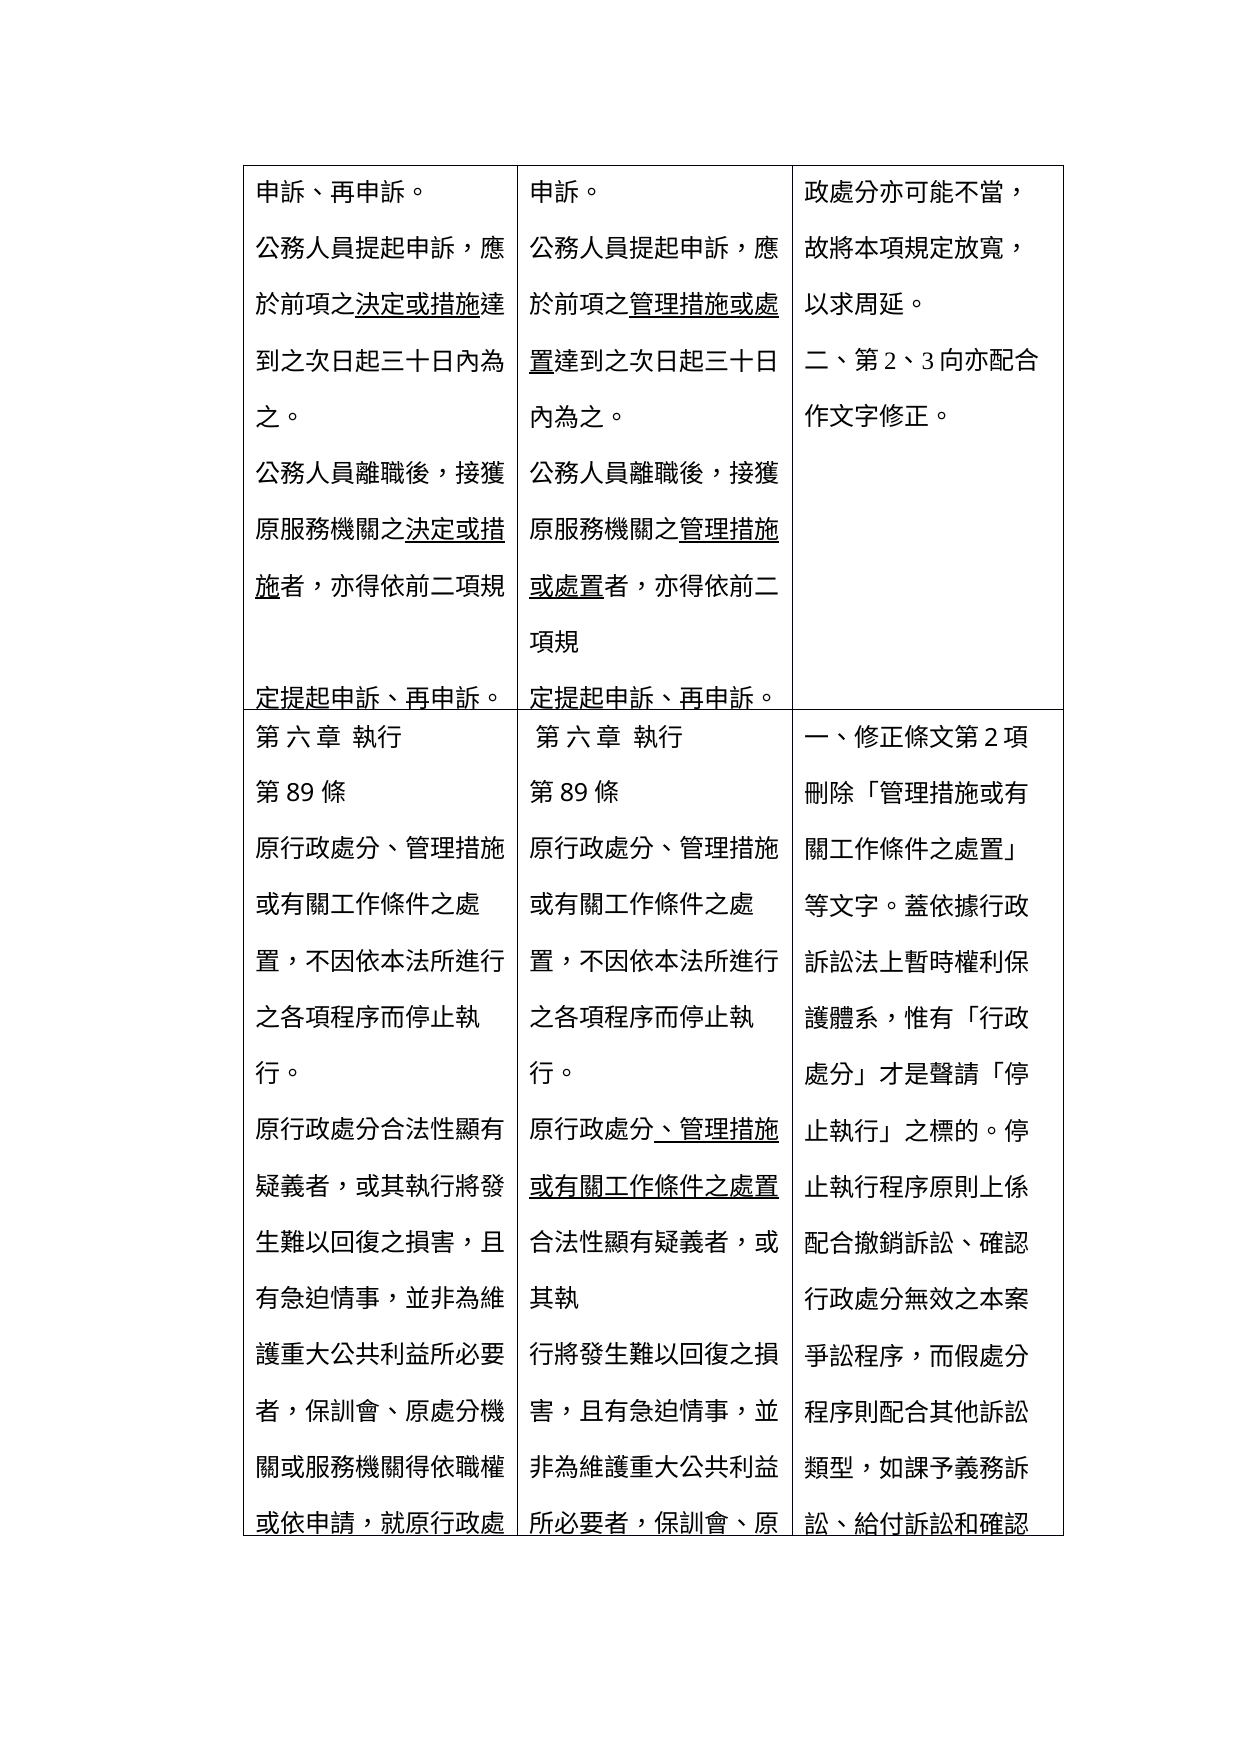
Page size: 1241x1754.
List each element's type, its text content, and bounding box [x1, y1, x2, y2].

table_cell 第 六 章 執行 第 89 條 原行政處分、管理措施或有關工作條件之處置，不因依本法所進行之各項程序而停止執行。 原行政處分合法性顯有疑義者，或其執行將發生難以回復之損害，且有急迫情事，並非為維護重大公共利益所必要者，保訓會、原處分機關或服務機關得依職權或依申請，就原行政處 [244, 710, 517, 1535]
table_cell 申訴、再申訴。 公務人員提起申訴，應於前項之決定或措施達到之次日起三十日內為之。 公務人員離職後，接獲原服務機關之決定或措施者，亦得依前二項規 定提起申訴、再申訴。 [244, 166, 517, 709]
table_cell 第 六 章 執行 第 89 條 原行政處分、管理措施或有關工作條件之處置，不因依本法所進行之各項程序而停止執行。 原行政處分、管理措施或有關工作條件之處置合法性顯有疑義者，或其執 行將發生難以回復之損害，且有急迫情事，並非為維護重大公共利益所必要者，保訓會、原 [518, 710, 792, 1535]
table_cell 申訴。 公務人員提起申訴，應於前項之管理措施或處置達到之次日起三十日內為之。 公務人員離職後，接獲原服務機關之管理措施或處置者，亦得依前二項規 定提起申訴、再申訴。 [518, 166, 792, 709]
table_cell 一、修正條文第2項刪除「管理措施或有關工作條件之處置」等文字。蓋依據行政訴訟法上暫時權利保護體系，惟有「行政處分」才是聲請「停止執行」之標的。停止執行程序原則上係配合撤銷訴訟、確認行政處分無效之本案爭訟程序，而假處分程序則配合其他訴訟類型，如課予義務訴訟、給付訴訟和確認 [793, 710, 1063, 1535]
table_cell 政處分亦可能不當，故將本項規定放寬，以求周延。 二、第2、3向亦配合作文字修正。 [793, 166, 1063, 709]
